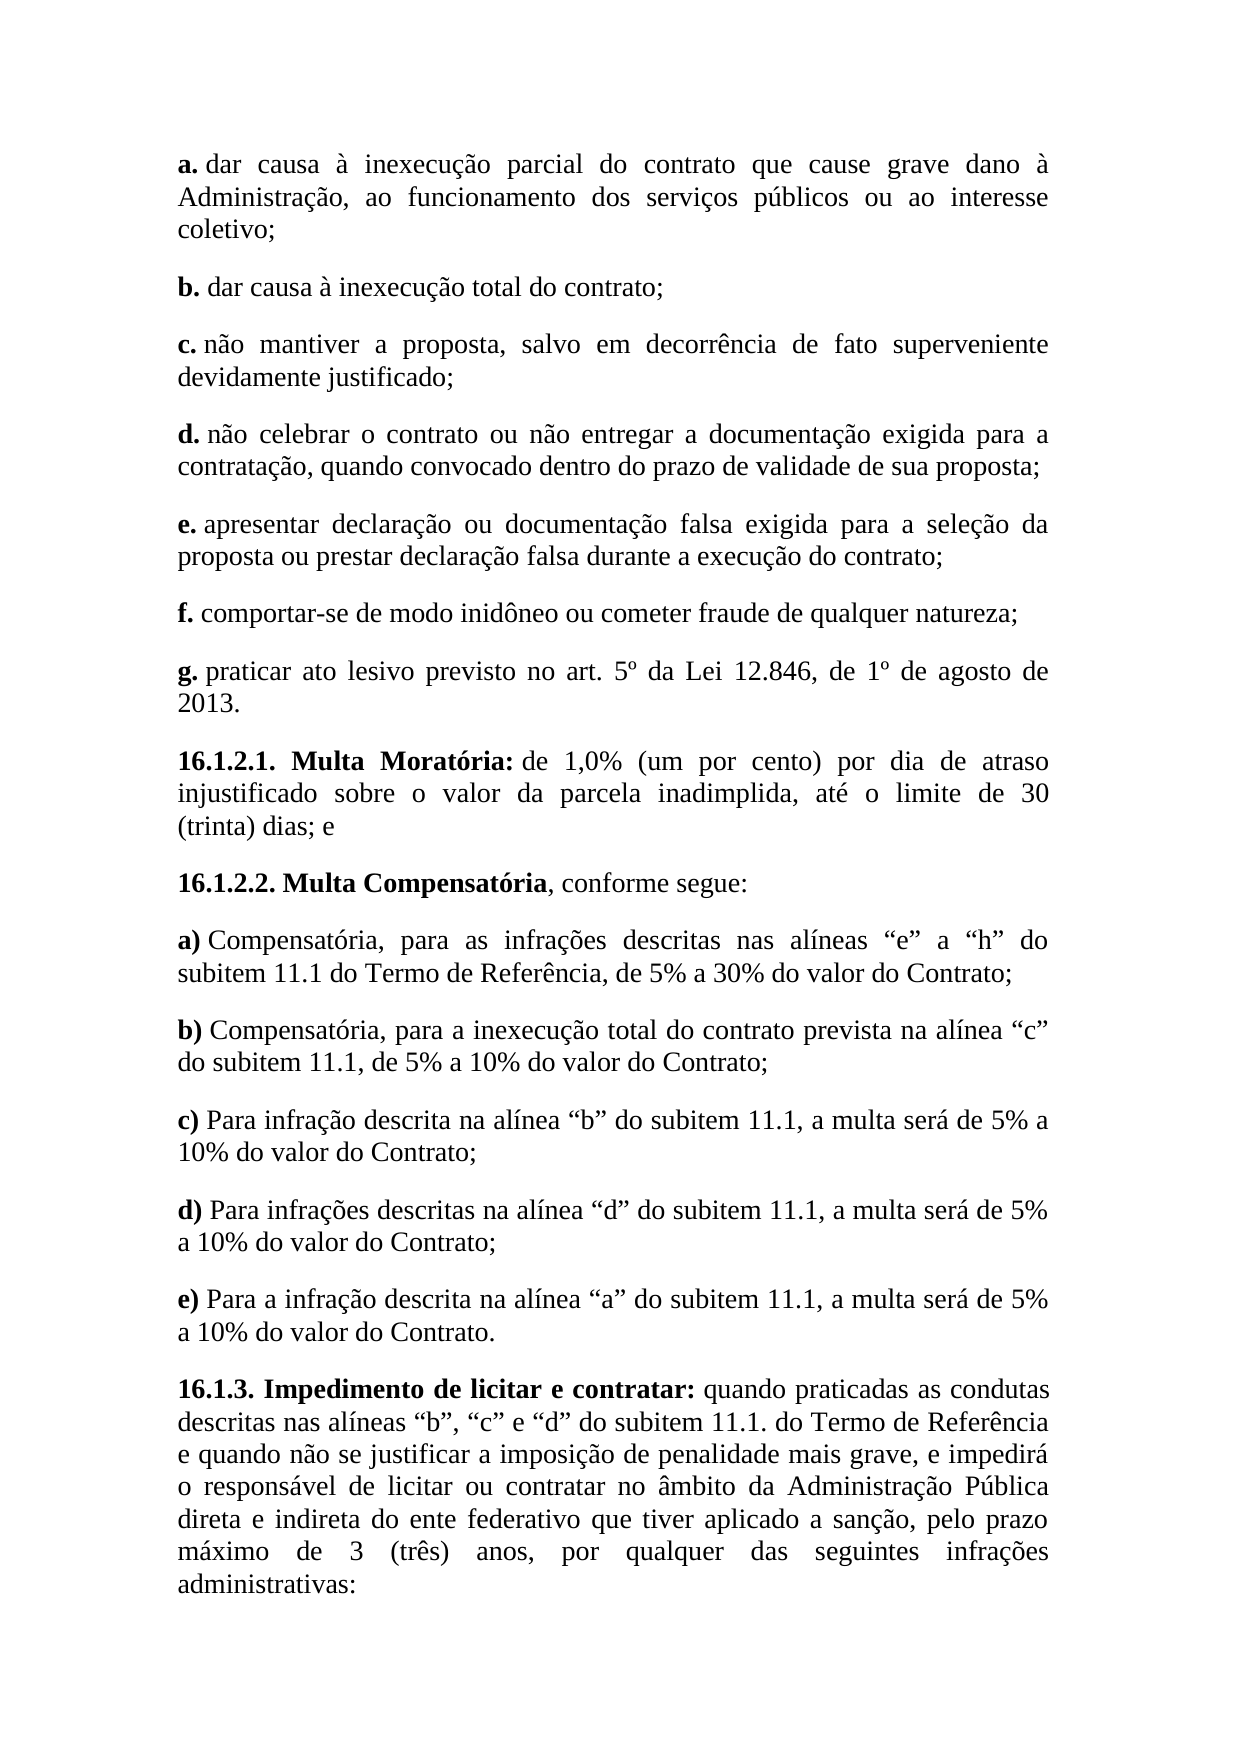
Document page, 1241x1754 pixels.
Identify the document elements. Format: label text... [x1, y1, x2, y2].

text g. praticar ato lesivo previsto no art. 5º da Lei 12.846, de 1º de agosto de 2013. [177, 654, 1051, 719]
text e. apresentar declaração ou documentação falsa exigida para a seleção da proposta ou prestar declaração falsa durante a execução do contrato; [177, 507, 1051, 572]
text f. comportar-se de modo inidôneo ou cometer fraude de qualquer natureza; [177, 597, 1051, 629]
text 16.1.3. Impedimento de licitar e contratar: quando praticadas as condutas descritas nas alíneas “b”, “c” e “d” do subitem 11.1. do Termo de Referência e quando não se justificar a imposição de penalidade mais grave, e impedirá o responsável de licitar ou contratar no âmbito da Administração Pública direta e indireta do ente federativo que tiver aplicado a sanção, pelo prazo máximo de 3 (três) anos, por qualquer das seguintes infrações administrativas: [177, 1372, 1051, 1599]
text e) Para a infração descrita na alínea “a” do subitem 11.1, a multa será de 5% a 10% do valor do Contrato. [177, 1282, 1051, 1347]
text d. não celebrar o contrato ou não entregar a documentação exigida para a contratação, quando convocado dentro do prazo de validade de sua proposta; [177, 417, 1051, 482]
text 16.1.2.1. Multa Moratória: de 1,0% (um por cento) por dia de atraso injustificado sobre o valor da parcela inadimplida, até o limite de 30 (trinta) dias; e [177, 744, 1051, 841]
text c) Para infração descrita na alínea “b” do subitem 11.1, a multa será de 5% a 10% do valor do Contrato; [177, 1103, 1051, 1168]
text b) Compensatória, para a inexecução total do contrato prevista na alínea “c” do subitem 11.1, de 5% a 10% do valor do Contrato; [177, 1013, 1051, 1078]
text c. não mantiver a proposta, salvo em decorrência de fato superveniente devidamente justificado; [177, 327, 1051, 392]
text a) Compensatória, para as infrações descritas nas alíneas “e” a “h” do subitem 11.1 do Termo de Referência, de 5% a 30% do valor do Contrato; [177, 923, 1051, 988]
text a. dar causa à inexecução parcial do contrato que cause grave dano à Administração, ao funcionamento dos serviços públicos ou ao interesse coletivo; [177, 148, 1051, 245]
text b. dar causa à inexecução total do contrato; [177, 270, 1051, 302]
text 16.1.2.2. Multa Compensatória, conforme segue: [177, 866, 1051, 898]
text d) Para infrações descritas na alínea “d” do subitem 11.1, a multa será de 5% a 10% do valor do Contrato; [177, 1193, 1051, 1257]
